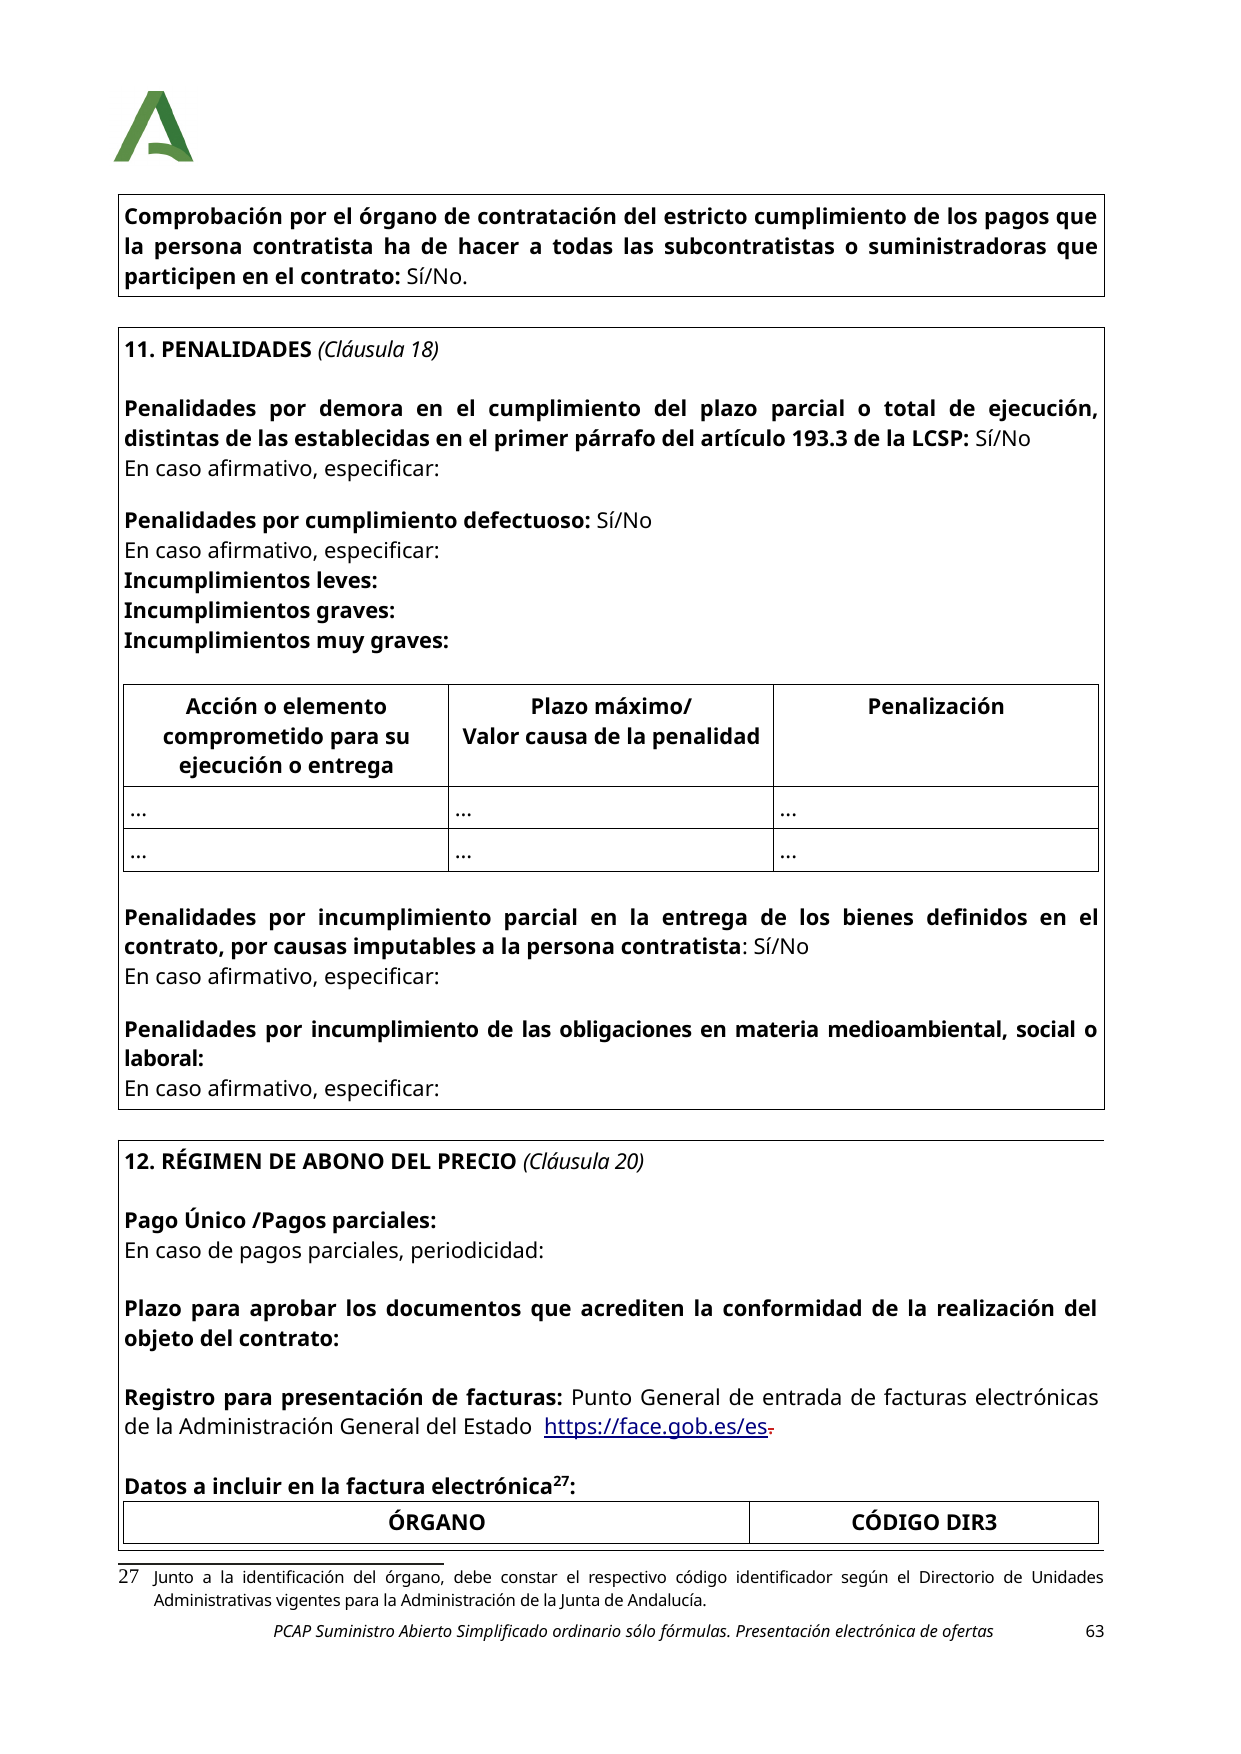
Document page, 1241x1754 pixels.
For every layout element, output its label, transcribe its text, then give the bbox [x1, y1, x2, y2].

table_header ÓRGANO [124, 1502, 749, 1543]
table_cell ... [124, 829, 448, 871]
table_cell ... [774, 787, 1098, 828]
table_header Penalización [774, 685, 1098, 786]
table_header CÓDIGO DIR3 [750, 1502, 1098, 1543]
table_header 12. RÉGIMEN DE ABONO DEL PRECIO (Cláusula 20) Pago Único /Pagos parciales: En caso de pagos parciales, periodicidad: Plazo para aprobar los documentos que acrediten la conformidad de la realización del objeto del contrato: Registro para presentación de facturas: Punto General de entrada de facturas electrónicas de la Administración General del Estado https://face.gob.es/es. Datos a incluir en la factura electrónica: Condiciones para el abono a cuenta de operaciones preparatorias: Operaciones preparatorias susceptibles de abonos a cuenta: _______ Exigencia, en su caso, de un programa de trabajo:_______ Criterios y forma de valoración de las operaciones preparatorias:_______ Plan de amortización de los abonos a cuenta:_______ [119, 1141, 1104, 1550]
table_cell ... [124, 787, 448, 828]
table_header Comprobación por el órgano de contratación del estricto cumplimiento de los pagos que la persona contratista ha de hacer a todas las subcontratistas o suministradoras que participen en el contrato: Sí/No. [119, 195, 1104, 296]
table_cell ... [449, 829, 773, 871]
table_header Acción o elemento comprometido para su ejecución o entrega [124, 685, 448, 786]
table_cell ... [449, 787, 773, 828]
table_cell ... [774, 829, 1098, 871]
picture [109, 86, 198, 166]
table_header 11. PENALIDADES (Cláusula 18) Penalidades por demora en el cumplimiento del plazo parcial o total de ejecución, distintas de las establecidas en el primer párrafo del artículo 193.3 de la LCSP: Sí/No En caso afirmativo, especificar: Penalidades por cumplimiento defectuoso: Sí/No En caso afirmativo, especificar: Incumplimientos leves: Incumplimientos graves: Incumplimientos muy graves: Penalidades por incumplimiento parcial en la entrega de los bienes definidos en el contrato, por causas imputables a la persona contratista: Sí/No En caso afirmativo, especificar: Penalidades por incumplimiento de las obligaciones en materia medioambiental, social o laboral: En caso afirmativo, especificar: [119, 328, 1104, 1109]
table_header Plazo máximo/ Valor causa de la penalidad [449, 685, 773, 786]
